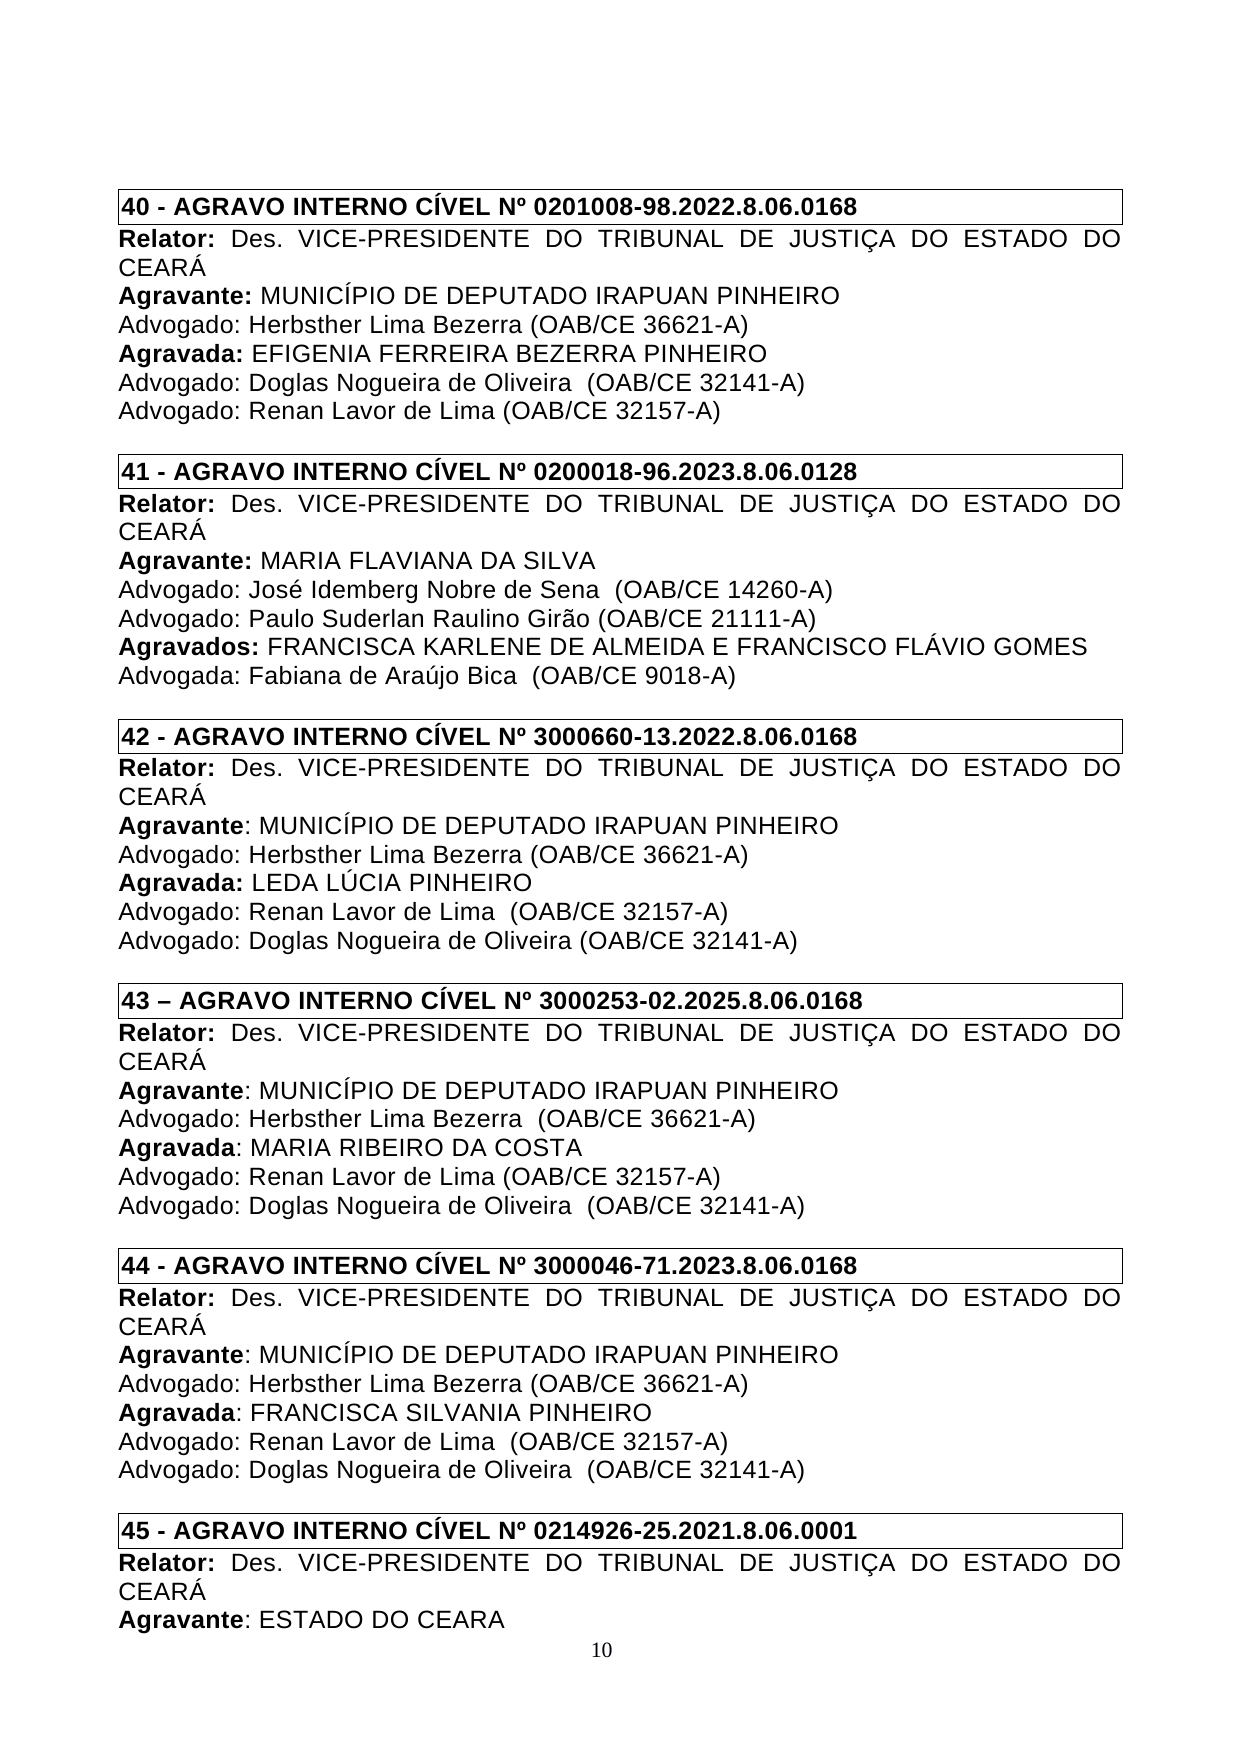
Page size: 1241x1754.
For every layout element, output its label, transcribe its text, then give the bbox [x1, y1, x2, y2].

text Advogado: Renan Lavor de Lima (OAB/CE 32157-A) [118, 396, 1122, 425]
text Relator: Des. VICE-PRESIDENTE DO TRIBUNAL DE JUSTIÇA DO ESTADO DO CEARÁ [118, 1549, 1122, 1605]
text Advogado: Herbsther Lima Bezerra (OAB/CE 36621-A) [118, 839, 1122, 868]
text Relator: Des. VICE-PRESIDENTE DO TRIBUNAL DE JUSTIÇA DO ESTADO DO CEARÁ [118, 225, 1122, 281]
text 43 – AGRAVO INTERNO CÍVEL Nº 3000253-02.2025.8.06.0168 [119, 984, 1122, 1018]
text Agravante: MUNICÍPIO DE DEPUTADO IRAPUAN PINHEIRO [118, 1076, 1122, 1104]
text Agravada: FRANCISCA SILVANIA PINHEIRO [118, 1398, 1122, 1427]
text Advogado: José Idemberg Nobre de Sena (OAB/CE 14260-A) [118, 575, 1122, 603]
text Relator: Des. VICE-PRESIDENTE DO TRIBUNAL DE JUSTIÇA DO ESTADO DO CEARÁ [118, 1284, 1122, 1340]
text Advogado: Paulo Suderlan Raulino Girão (OAB/CE 21111-A) [118, 603, 1122, 632]
text Agravada: LEDA LÚCIA PINHEIRO [118, 868, 1122, 897]
text Agravada: EFIGENIA FERREIRA BEZERRA PINHEIRO [118, 339, 1122, 367]
text Advogado: Herbsther Lima Bezerra (OAB/CE 36621-A) [118, 310, 1122, 339]
text 40 - AGRAVO INTERNO CÍVEL Nº 0201008-98.2022.8.06.0168 [119, 190, 1122, 224]
text Advogado: Doglas Nogueira de Oliveira (OAB/CE 32141-A) [118, 926, 1122, 954]
text Relator: Des. VICE-PRESIDENTE DO TRIBUNAL DE JUSTIÇA DO ESTADO DO CEARÁ [118, 1019, 1122, 1076]
text Agravante: MUNICÍPIO DE DEPUTADO IRAPUAN PINHEIRO [118, 811, 1122, 839]
text Advogado: Herbsther Lima Bezerra (OAB/CE 36621-A) [118, 1369, 1122, 1398]
text Relator: Des. VICE-PRESIDENTE DO TRIBUNAL DE JUSTIÇA DO ESTADO DO CEARÁ [118, 489, 1122, 546]
text Agravados: FRANCISCA KARLENE DE ALMEIDA E FRANCISCO FLÁVIO GOMES [118, 632, 1122, 661]
text Agravante: ESTADO DO CEARA [118, 1605, 1122, 1634]
text 44 - AGRAVO INTERNO CÍVEL Nº 3000046-71.2023.8.06.0168 [119, 1249, 1122, 1283]
text Advogado: Doglas Nogueira de Oliveira (OAB/CE 32141-A) [118, 1455, 1122, 1484]
text Advogado: Renan Lavor de Lima (OAB/CE 32157-A) [118, 897, 1122, 926]
text Relator: Des. VICE-PRESIDENTE DO TRIBUNAL DE JUSTIÇA DO ESTADO DO CEARÁ [118, 754, 1122, 811]
text 41 - AGRAVO INTERNO CÍVEL Nº 0200018-96.2023.8.06.0128 [119, 455, 1122, 488]
text Agravante: MUNICÍPIO DE DEPUTADO IRAPUAN PINHEIRO [118, 1340, 1122, 1369]
text Advogado: Herbsther Lima Bezerra (OAB/CE 36621-A) [118, 1104, 1122, 1133]
text Advogado: Renan Lavor de Lima (OAB/CE 32157-A) [118, 1427, 1122, 1455]
text 42 - AGRAVO INTERNO CÍVEL Nº 3000660-13.2022.8.06.0168 [119, 720, 1122, 753]
text Advogado: Renan Lavor de Lima (OAB/CE 32157-A) [118, 1162, 1122, 1191]
text Advogado: Doglas Nogueira de Oliveira (OAB/CE 32141-A) [118, 367, 1122, 396]
text Agravante: MUNICÍPIO DE DEPUTADO IRAPUAN PINHEIRO [118, 281, 1122, 310]
text 45 - AGRAVO INTERNO CÍVEL Nº 0214926-25.2021.8.06.0001 [119, 1514, 1122, 1548]
text Agravada: MARIA RIBEIRO DA COSTA [118, 1133, 1122, 1162]
text Agravante: MARIA FLAVIANA DA SILVA [118, 546, 1122, 575]
text Advogado: Doglas Nogueira de Oliveira (OAB/CE 32141-A) [118, 1191, 1122, 1219]
text Advogada: Fabiana de Araújo Bica (OAB/CE 9018-A) [118, 661, 1122, 690]
